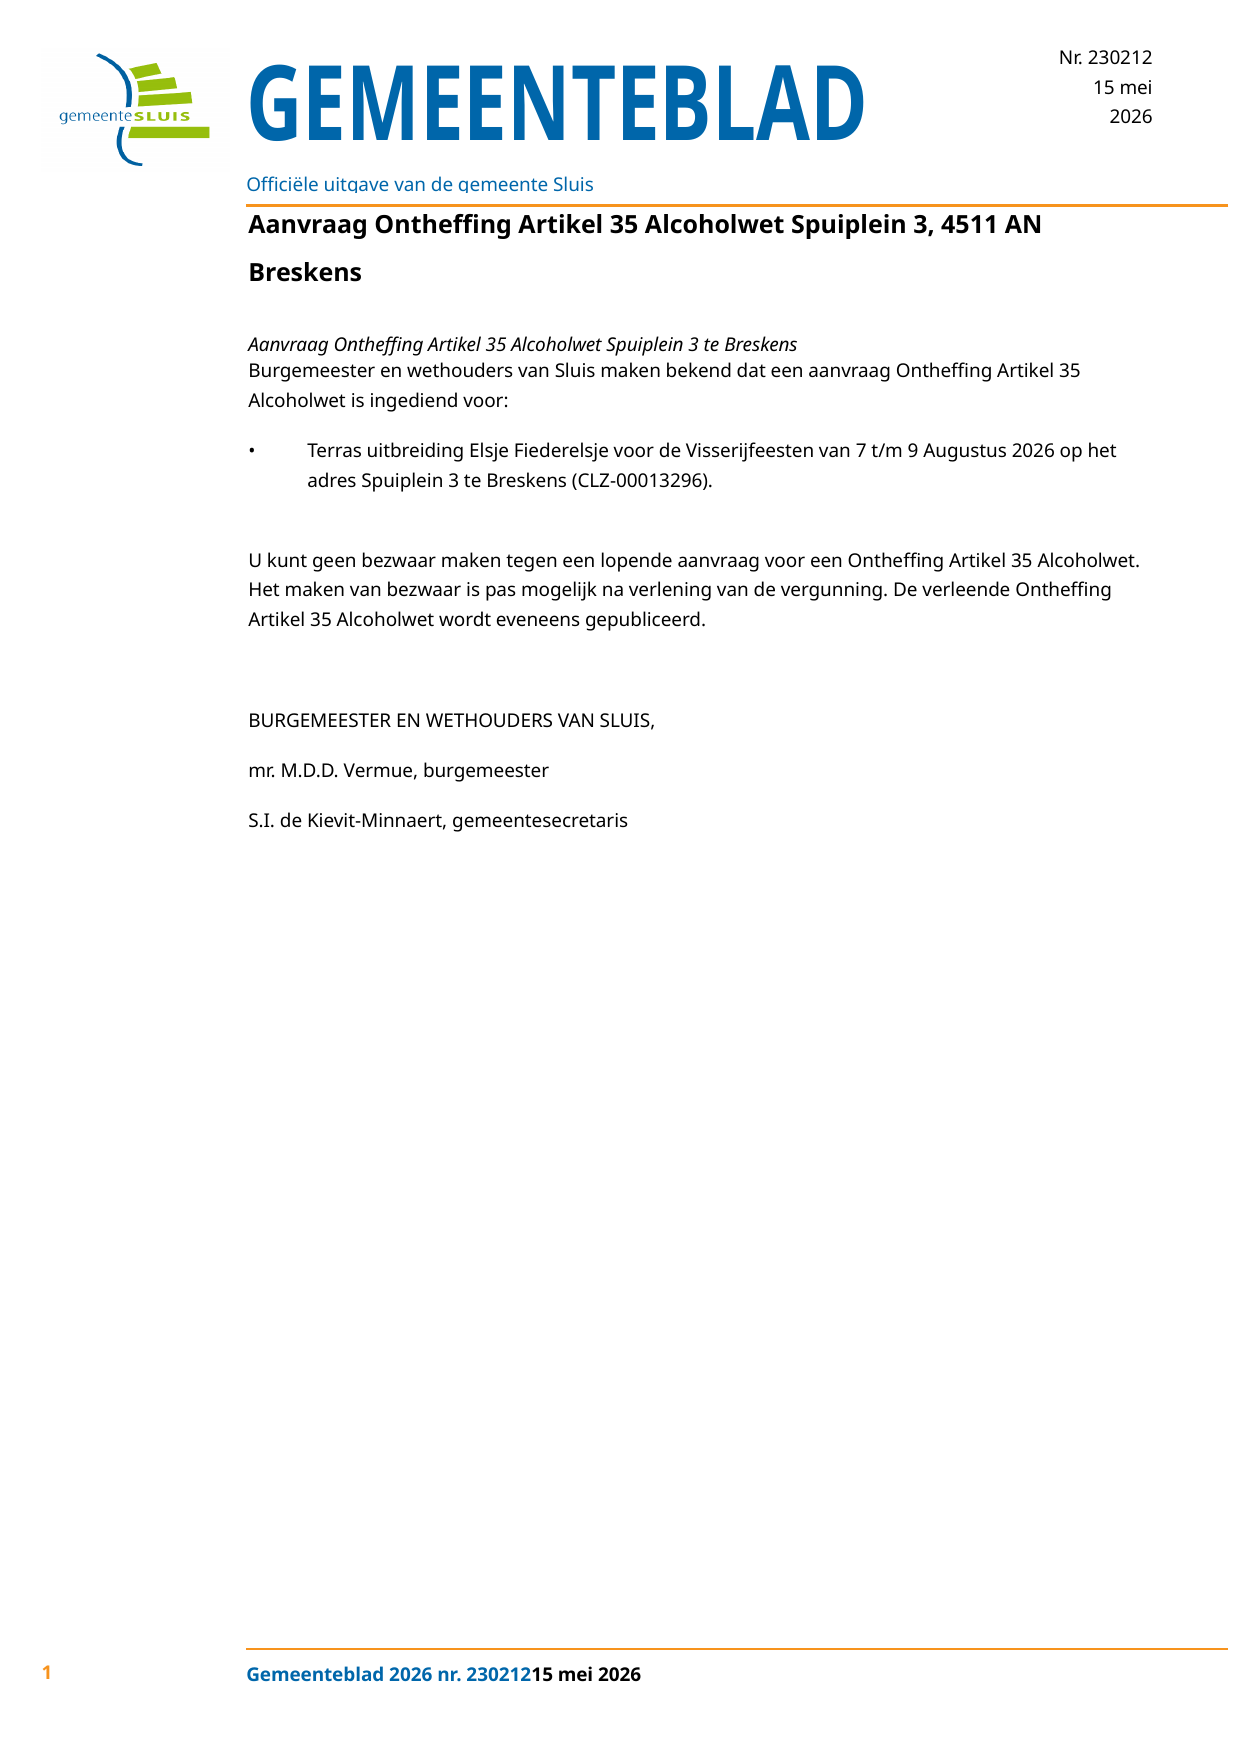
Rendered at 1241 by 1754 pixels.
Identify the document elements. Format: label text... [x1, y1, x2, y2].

picture [41, 47, 231, 172]
text mr. M.D.D. Vermue, burgemeester [248, 757, 1152, 783]
text Aanvraag Ontheffing Artikel 35 Alcoholwet Spuiplein 3 te Breskens [248, 331, 1152, 357]
text Burgemeester en wethouders van Sluis maken bekend dat een aanvraag Ontheffing Artikel 35 Alcoholwet is ingediend voor: [248, 357, 1152, 412]
list Terras uitbreiding Elsje Fiederelsje voor de Visserijfeesten van 7 t/m 9 Augustus 2026 op het adres Spuiplein 3 te Breskens (CLZ-00013296). [248, 437, 1152, 492]
text Aanvraag Ontheffing Artikel 35 Alcoholwet Spuiplein 3, 4511 AN Breskens [248, 207, 1152, 288]
text S.I. de Kievit-Minnaert, gemeentesecretaris [248, 808, 1152, 833]
text BURGEMEESTER EN WETHOUDERS VAN SLUIS, [248, 707, 1152, 732]
text U kunt geen bezwaar maken tegen een lopende aanvraag voor een Ontheffing Artikel 35 Alcoholwet. Het maken van bezwaar is pas mogelijk na verlening van de vergunning. De verleende Ontheffing Artikel 35 Alcoholwet wordt eveneens gepubliceerd. [248, 547, 1152, 632]
